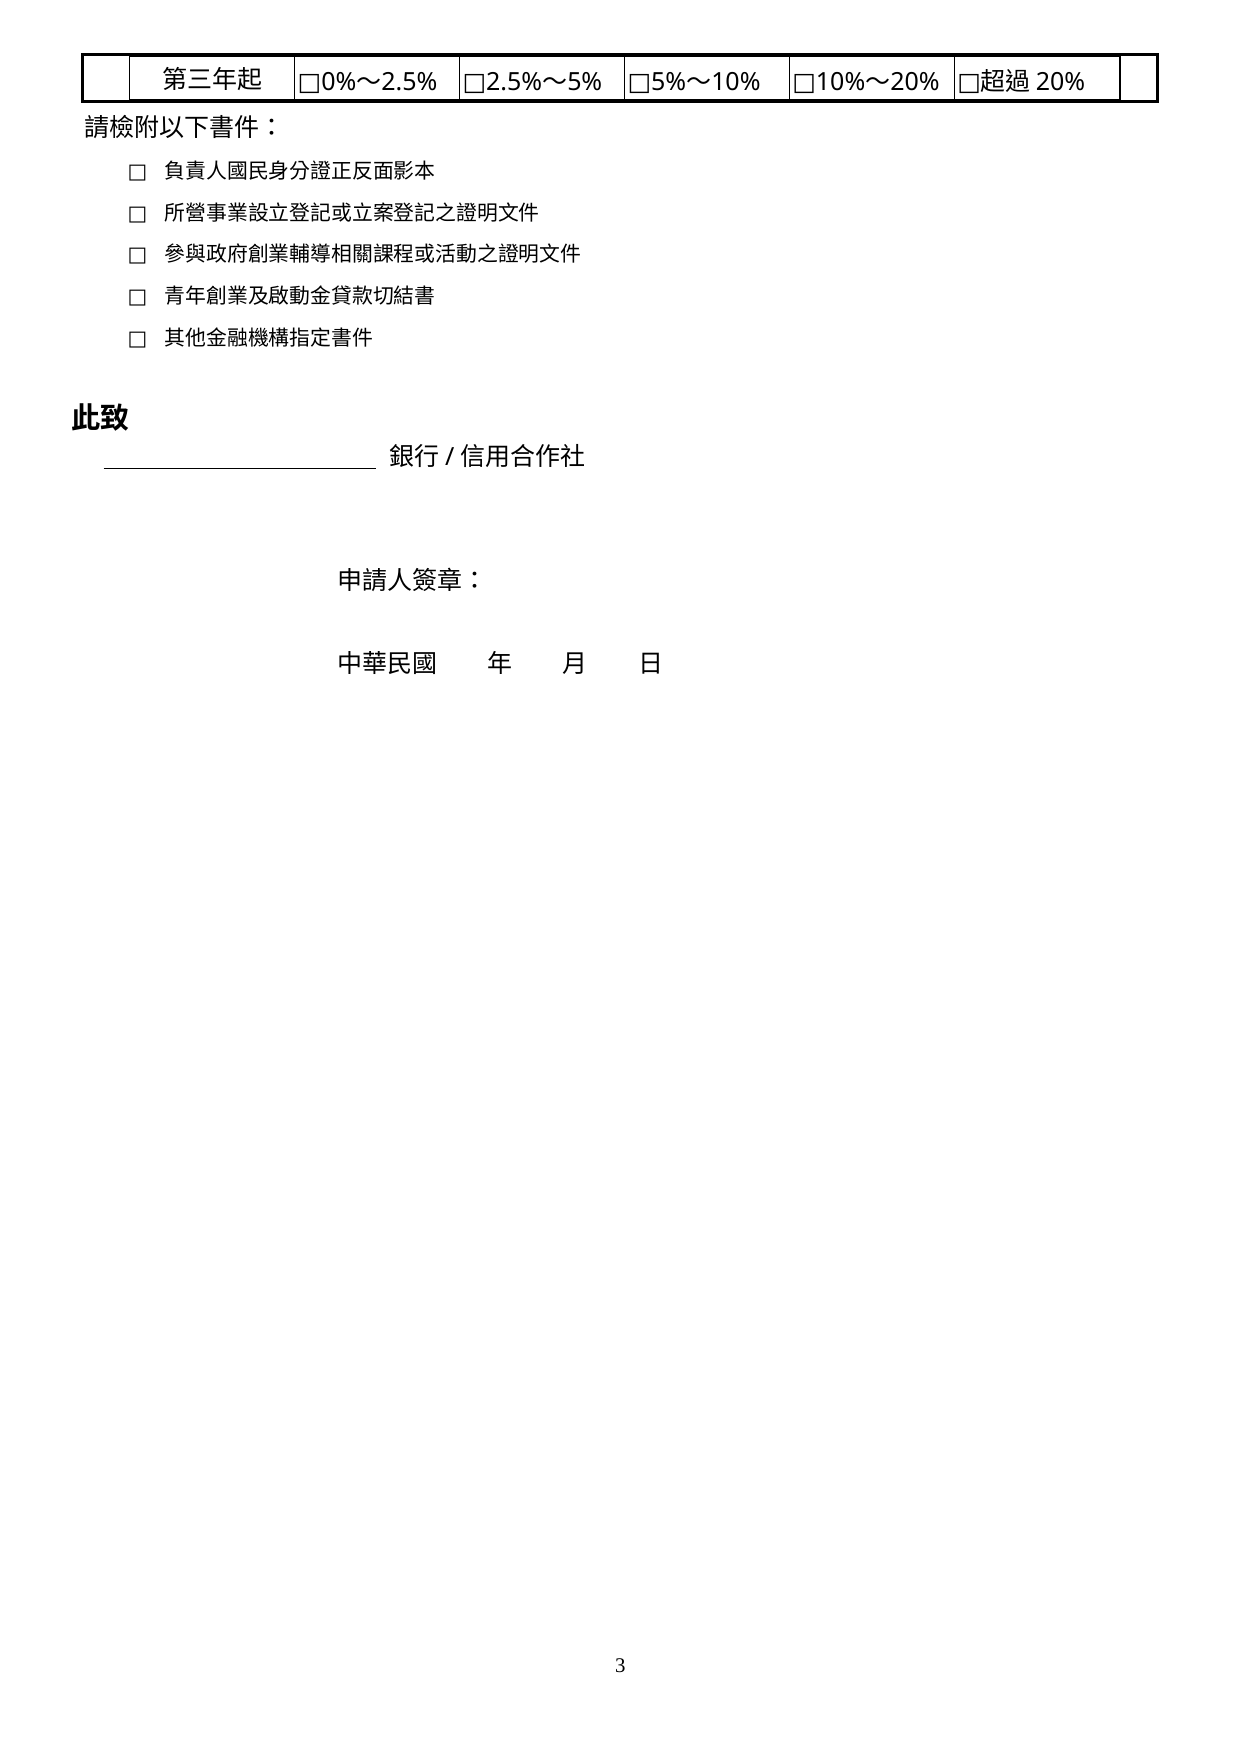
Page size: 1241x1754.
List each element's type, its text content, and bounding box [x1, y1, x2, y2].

table_cell □0%～2.5% [295, 57, 459, 99]
text 中華民國 年 月 日 [71, 639, 1169, 681]
table_cell □2.5%～5% [460, 57, 624, 99]
list 所營事業設立登記或立案登記之證明文件 [127, 187, 1169, 228]
text 此致 [71, 395, 1169, 437]
list 其他金融機構指定書件 [127, 312, 1169, 353]
table_cell □5%～10% [625, 57, 789, 99]
table_cell 第三年起 [130, 57, 294, 99]
table_cell □10%～20% [790, 57, 954, 99]
text 請檢附以下書件： [71, 103, 1169, 145]
text 申請人簽章： [71, 556, 1169, 598]
list 負責人國民身分證正反面影本 [127, 145, 1169, 187]
text 銀行 / 信用合作社 [71, 437, 1169, 473]
table_cell □超過20% [955, 57, 1119, 99]
list 青年創業及啟動金貸款切結書 [127, 270, 1169, 312]
list 參與政府創業輔導相關課程或活動之證明文件 [127, 228, 1169, 270]
